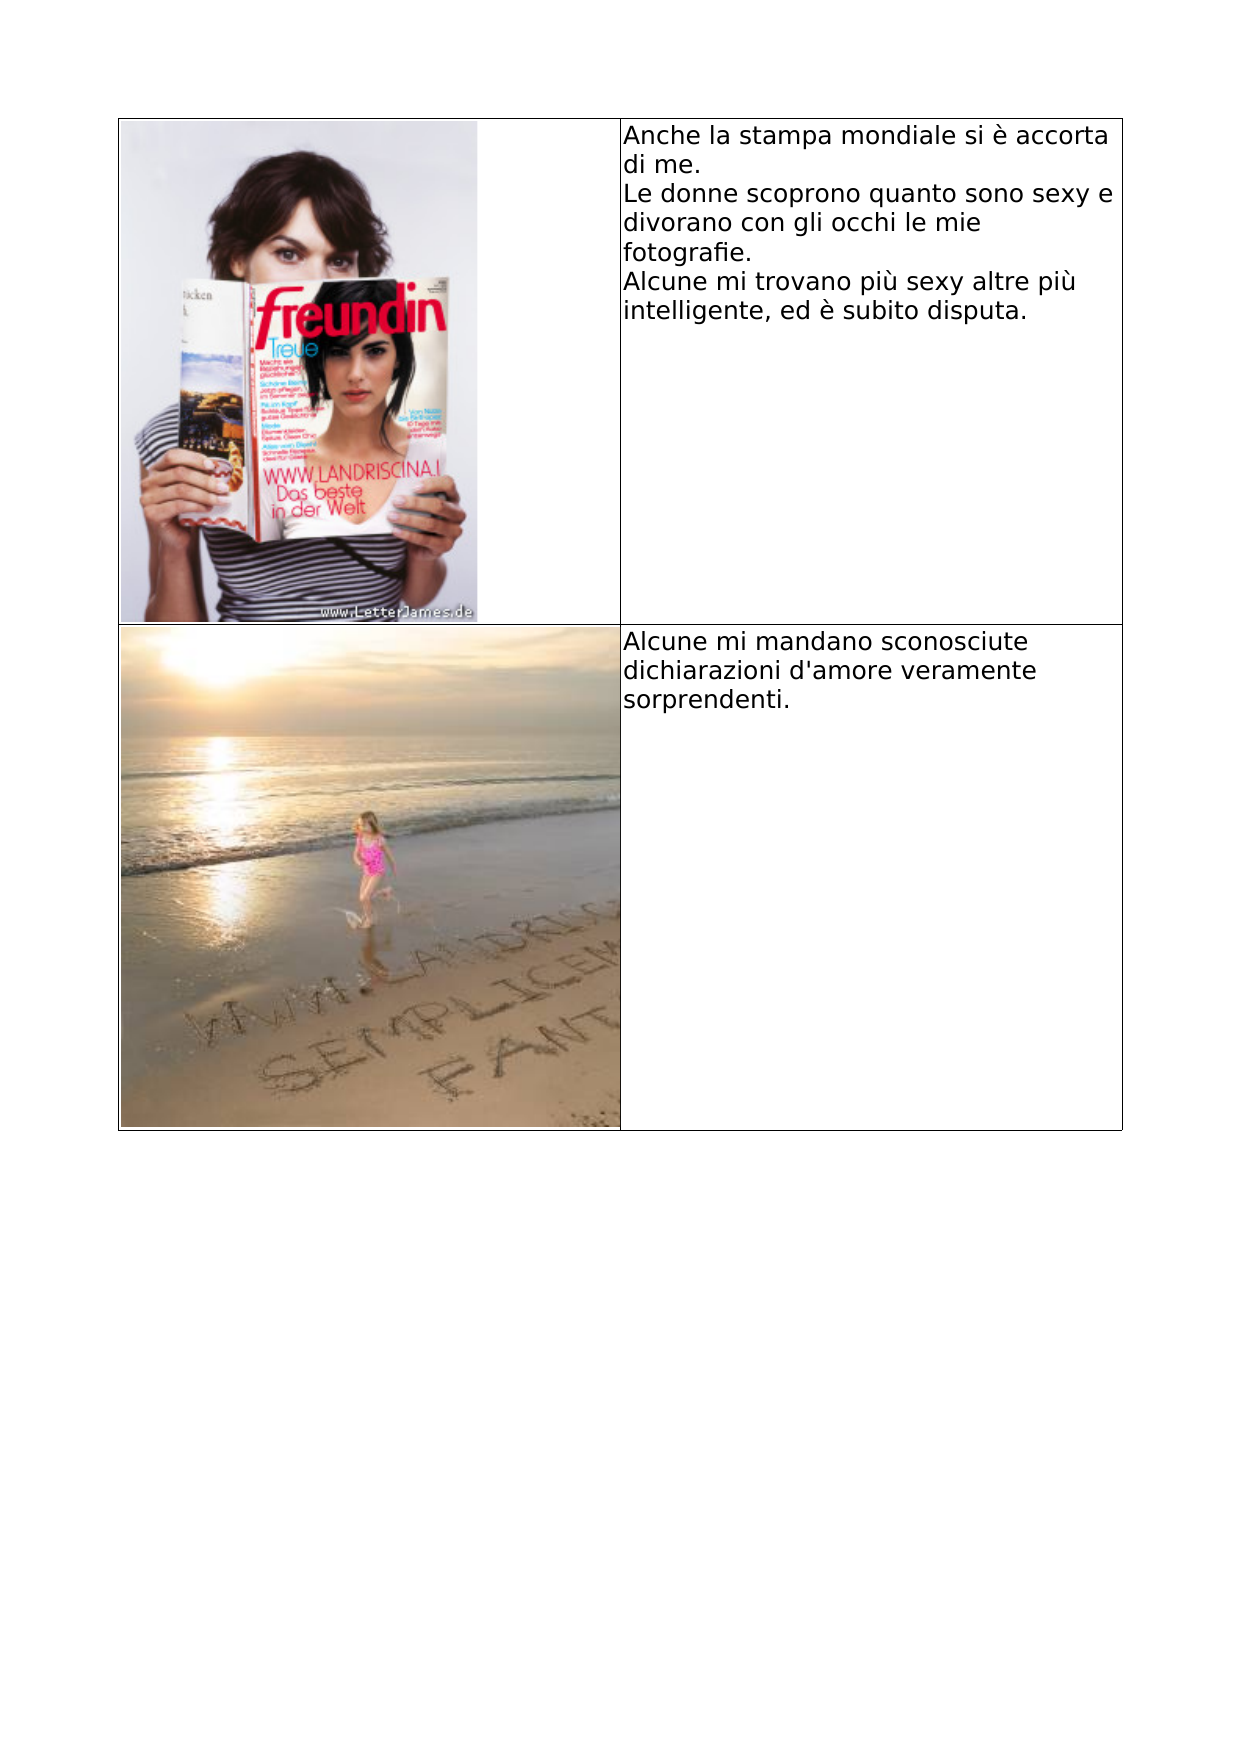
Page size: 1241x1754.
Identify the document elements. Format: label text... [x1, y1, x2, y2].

table_cell Alcune mi mandano sconosciute dichiarazioni d'amore veramente sorprendenti. [621, 625, 1122, 1130]
picture [121, 627, 621, 1127]
table_cell Anche la stampa mondiale si è accorta di me. Le donne scoprono quanto sono sexy e divorano con gli occhi le mie fotografie. Alcune mi trovano più sexy altre più intelligente, ed è subito disputa. [621, 119, 1122, 624]
table_cell [119, 625, 620, 1130]
picture [121, 121, 478, 622]
table_cell [119, 119, 620, 624]
